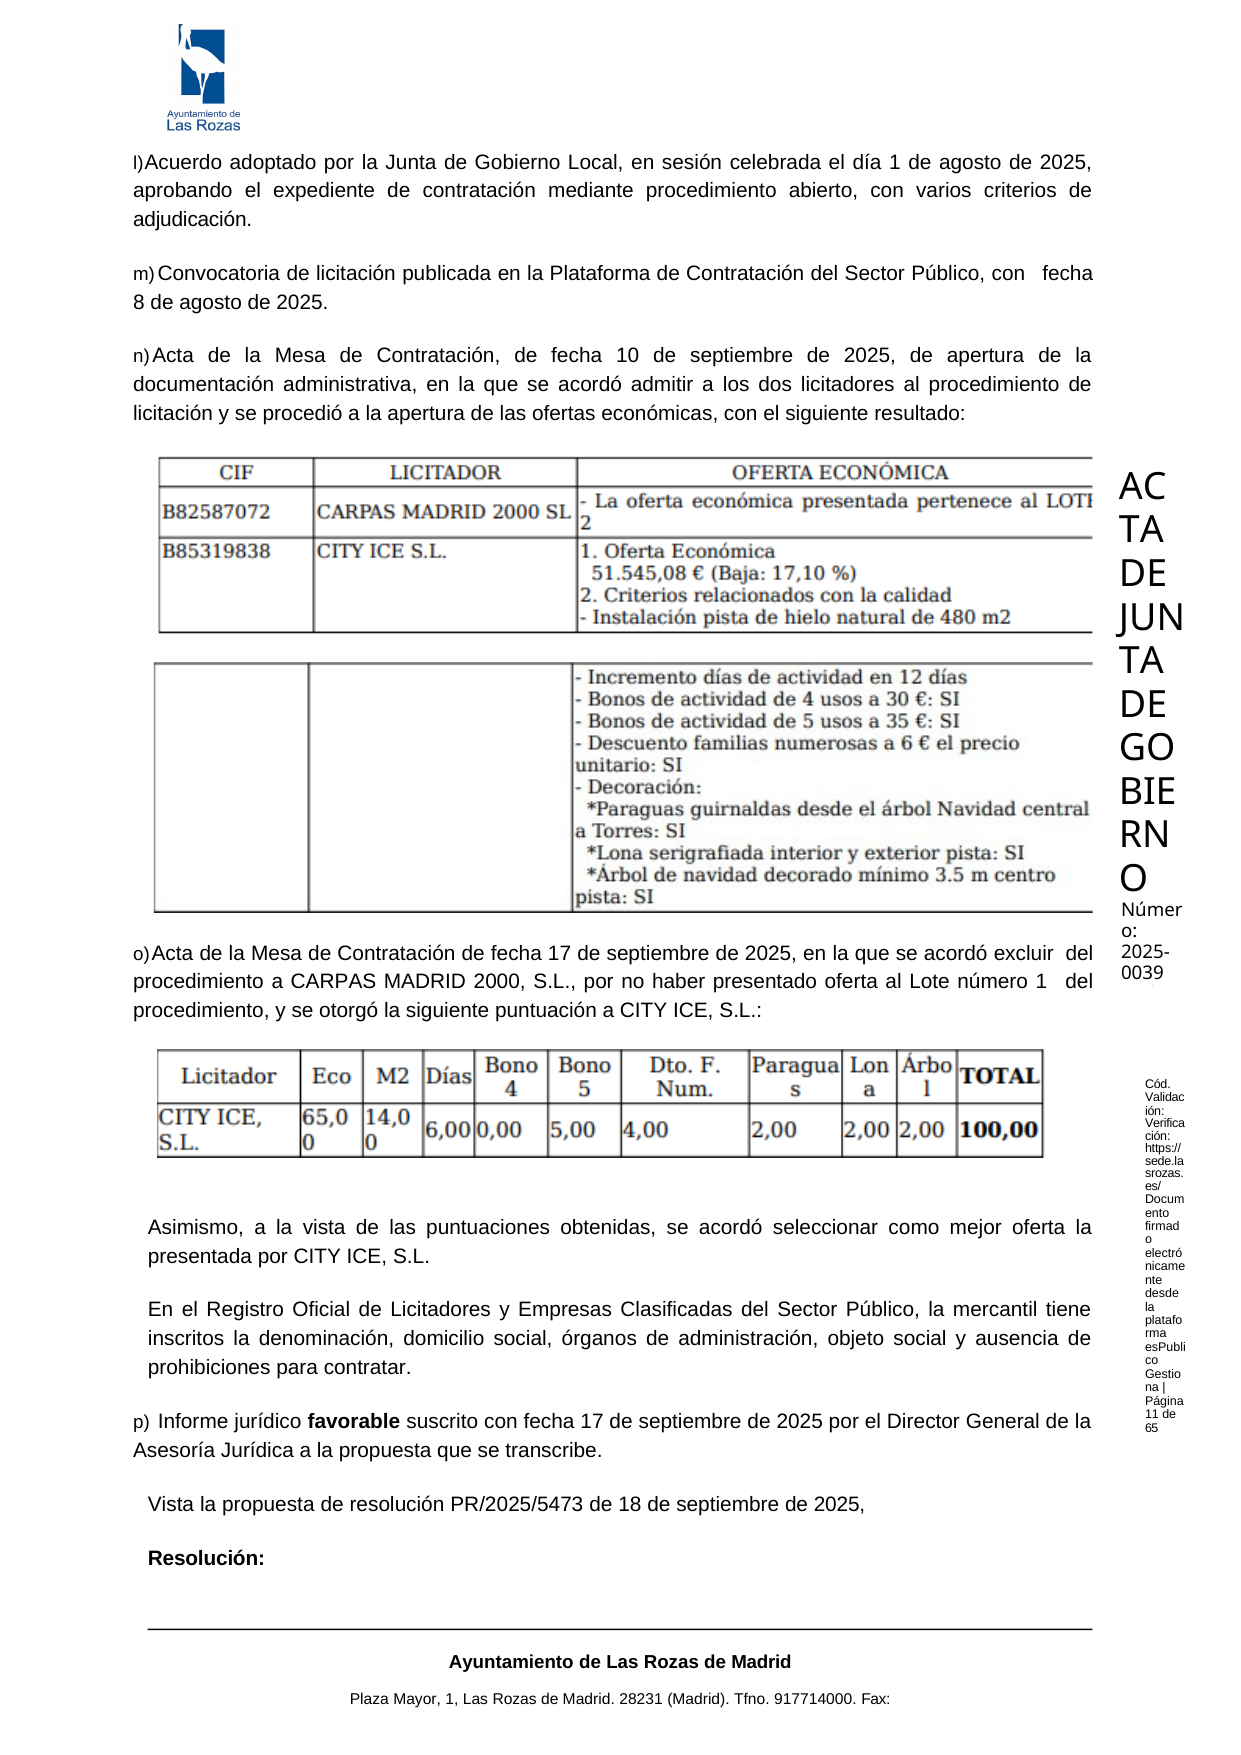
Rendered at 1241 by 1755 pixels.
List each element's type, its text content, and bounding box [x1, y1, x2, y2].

text Vista la propuesta de resolución PR/2025/5473 de 18 de septiembre de 2025, [148, 1491, 1093, 1515]
list Acuerdo adoptado por la Junta de Gobierno Local, en sesión celebrada el día 1 de agosto de 2025, aprobando el expediente de contratación mediante procedimiento abierto, con varios criterios de adjudicación. [133, 149, 1093, 231]
list Acta de la Mesa de Contratación, de fecha 10 de septiembre de 2025, de apertura de la documentación administrativa, en la que se acordó admitir a los dos licitadores al procedimiento de licitación y se procedió a la apertura de las ofertas económicas, con el siguiente resultado: [133, 343, 1093, 425]
list [1143, 1076, 1186, 1612]
list Acta de la Mesa de Contratación de fecha 17 de septiembre de 2025, en la que se acordó excluir del procedimiento a CARPAS MADRID 2000, S.L., por no haber presentado oferta al Lote número 1 del procedimiento, y se otorgó la siguiente puntuación a CITY ICE, S.L.: [133, 941, 1093, 1022]
list Verificación: https://sede.lasrozas.es/ [1145, 1118, 1186, 1193]
text En el Registro Oficial de Licitadores y Empresas Clasificadas del Sector Público, la mercantil tiene inscritos la denominación, domicilio social, órganos de administración, objeto social y ausencia de prohibiciones para contratar. [148, 1297, 1093, 1379]
list ACTA DE JUNTA DE GOBIERNO [1119, 464, 1185, 900]
list Número: 2025-0039 Fecha: 30/09/2025 [1121, 900, 1185, 985]
list Cód. Validación: [1145, 1077, 1186, 1118]
list Documento firmado electrónicamente desde la plataforma esPublico Gestiona | Página 11 de 65 [1145, 1193, 1186, 1435]
list Convocatoria de licitación publicada en la Plataforma de Contratación del Sector Público, con fecha 8 de agosto de 2025. [133, 261, 1093, 313]
subtitle Resolución: [148, 1545, 1093, 1569]
list Informe jurídico favorable suscrito con fecha 17 de septiembre de 2025 por el Director General de la Asesoría Jurídica a la propuesta que se transcribe. [133, 1408, 1093, 1462]
text Asimismo, a la vista de las puntuaciones obtenidas, se acordó seleccionar como mejor oferta la presentada por CITY ICE, S.L. [148, 1215, 1093, 1268]
